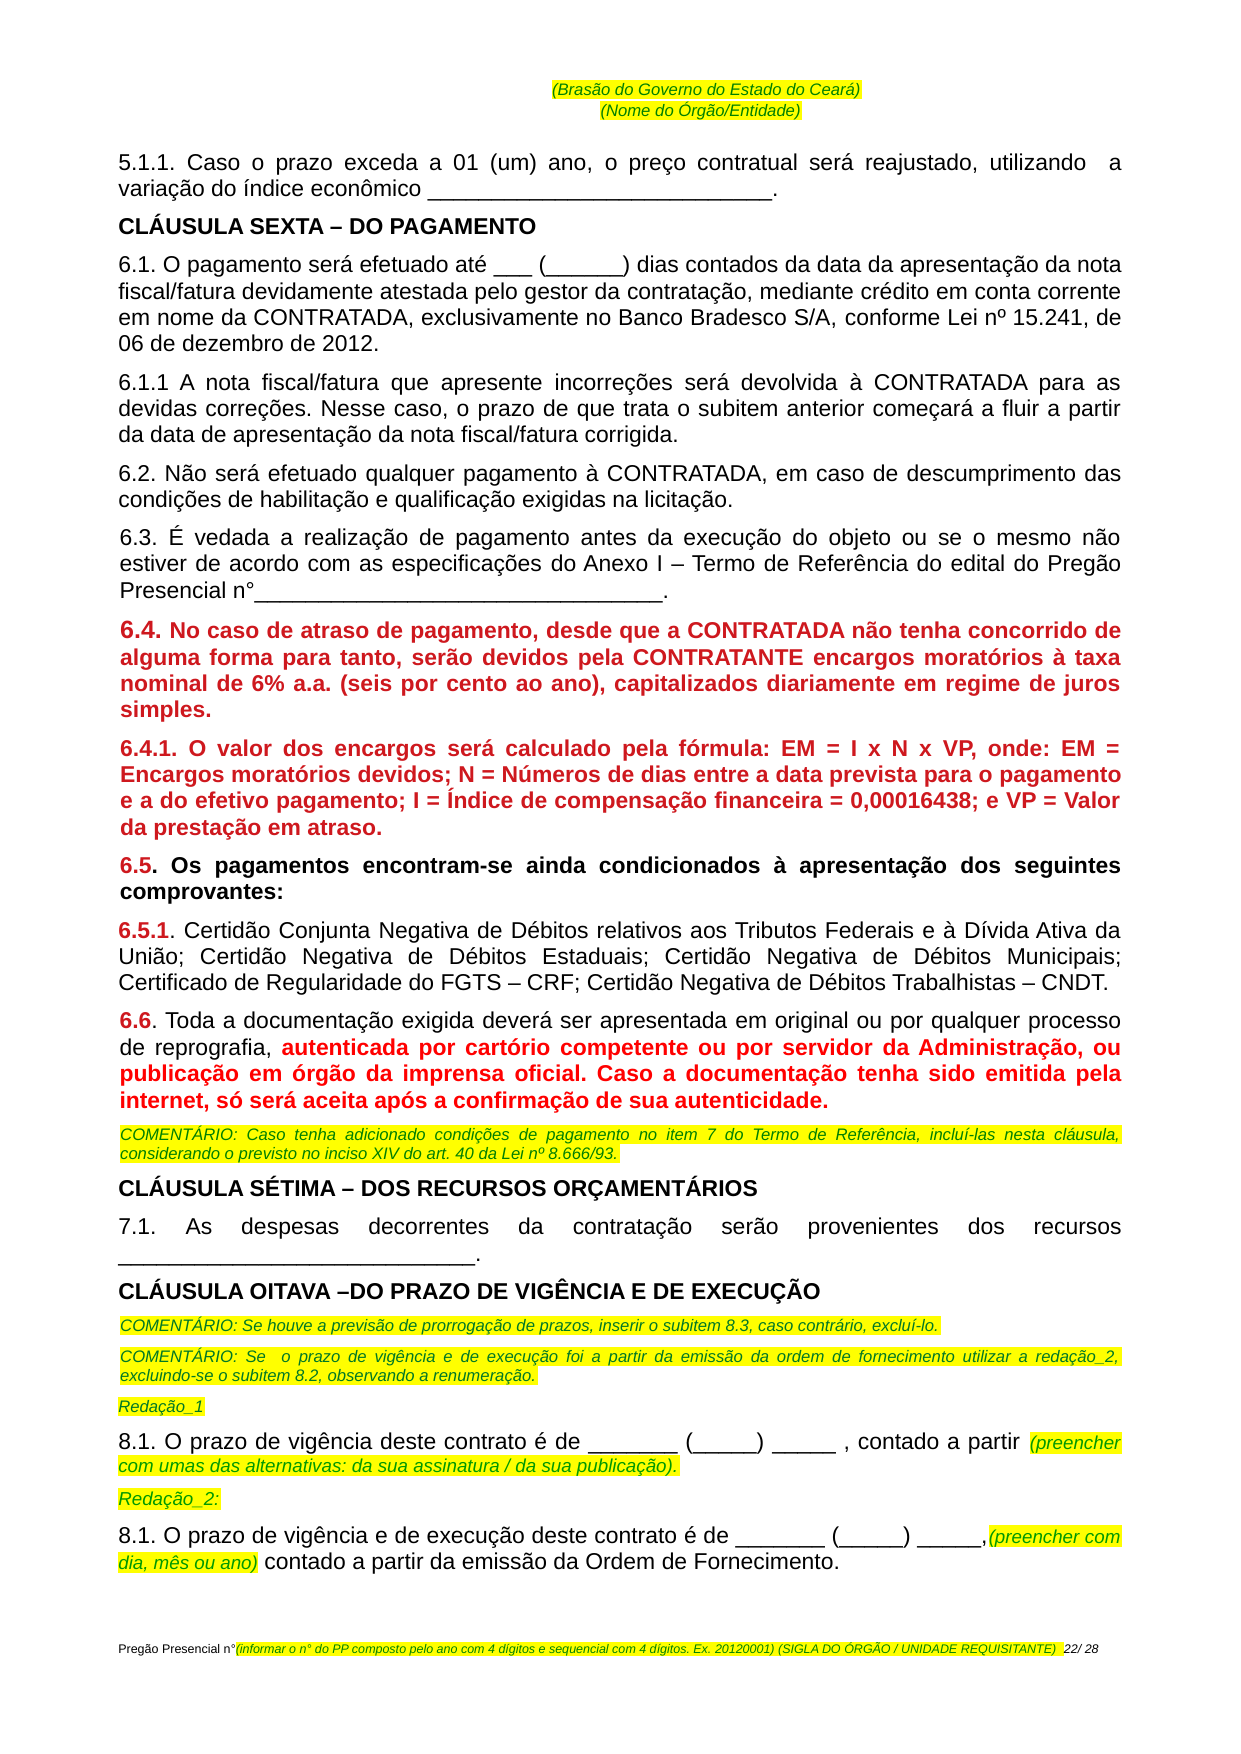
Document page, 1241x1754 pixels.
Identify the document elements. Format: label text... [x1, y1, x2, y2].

text 7.1. As despesas decorrentes da contratação serão provenientes dos recursos ____________________________. [118, 1213, 1122, 1266]
text 6.5. Os pagamentos encontram-se ainda condicionados à apresentação dos seguintes comprovantes: [119, 852, 1122, 905]
text 5.1.1. Caso o prazo exceda a 01 (um) ano, o preço contratual será reajustado, utilizando a variação do índice econômico ___________________________. [118, 148, 1122, 201]
text 6.3. É vedada a realização de pagamento antes da execução do objeto ou se o mesmo não estiver de acordo com as especificações do Anexo I – Termo de Referência do edital do Pregão Presencial n°________________________________. [119, 524, 1122, 603]
text Redação_2: [118, 1488, 1122, 1510]
text 6.4. No caso de atraso de pagamento, desde que a CONTRATADA não tenha concorrido de alguma forma para tanto, serão devidos pela CONTRATANTE encargos moratórios à taxa nominal de 6% a.a. (seis por cento ao ano), capitalizados diariamente em regime de juros simples. [120, 615, 1122, 723]
text CLÁUSULA SEXTA – DO PAGAMENTO [118, 213, 1122, 239]
text COMENTÁRIO: Se o prazo de vigência e de execução foi a partir da emissão da ordem de fornecimento utilizar a redação_2, excluindo-se o subitem 8.2, observando a renumeração. [120, 1347, 1122, 1385]
text 6.5.1. Certidão Conjunta Negativa de Débitos relativos aos Tributos Federais e à Dívida Ativa da União; Certidão Negativa de Débitos Estaduais; Certidão Negativa de Débitos Municipais; Certificado de Regularidade do FGTS – CRF; Certidão Negativa de Débitos Trabalhistas – CNDT. [118, 917, 1122, 996]
text 6.1.1 A nota fiscal/fatura que apresente incorreções será devolvida à CONTRATADA para as devidas correções. Nesse caso, o prazo de que trata o subitem anterior começará a fluir a partir da data de apresentação da nota fiscal/fatura corrigida. [118, 368, 1122, 448]
text COMENTÁRIO: Caso tenha adicionado condições de pagamento no item 7 do Termo de Referência, incluí-las nesta cláusula, considerando o previsto no inciso XIV do art. 40 da Lei nº 8.666/93. [120, 1125, 1122, 1163]
text 6.6. Toda a documentação exigida deverá ser apresentada em original ou por qualquer processo de reprografia, autenticada por cartório competente ou por servidor da Administração, ou publicação em órgão da imprensa oficial. Caso a documentação tenha sido emitida pela internet, só será aceita após a confirmação de sua autenticidade. [119, 1007, 1122, 1113]
text CLÁUSULA SÉTIMA – DOS RECURSOS ORÇAMENTÁRIOS [118, 1175, 1122, 1201]
text COMENTÁRIO: Se houve a previsão de prorrogação de prazos, inserir o subitem 8.3, caso contrário, excluí-lo. [120, 1316, 1122, 1335]
text 6.2. Não será efetuado qualquer pagamento à CONTRATADA, em caso de descumprimento das condições de habilitação e qualificação exigidas na licitação. [118, 459, 1122, 512]
text 6.4.1. O valor dos encargos será calculado pela fórmula: EM = I x N x VP, onde: EM = Encargos moratórios devidos; N = Números de dias entre a data prevista para o pagamento e a do efetivo pagamento; I = Índice de compensação financeira = 0,00016438; e VP = Valor da prestação em atraso. [120, 735, 1122, 840]
text 8.1. O prazo de vigência e de execução deste contrato é de _______ (_____) _____,(preencher com dia, mês ou ano) contado a partir da emissão da Ordem de Fornecimento. [118, 1522, 1122, 1574]
text Redação_1 [118, 1397, 1122, 1416]
text 8.1. O prazo de vigência deste contrato é de _______ (_____) _____ , contado a partir (preencher com umas das alternativas: da sua assinatura / da sua publicação). [118, 1428, 1122, 1476]
text 6.1. O pagamento será efetuado até ___ (______) dias contados da data da apresentação da nota fiscal/fatura devidamente atestada pelo gestor da contratação, mediante crédito em conta corrente em nome da CONTRATADA, exclusivamente no Banco Bradesco S/A, conforme Lei nº 15.241, de 06 de dezembro de 2012. [118, 251, 1122, 357]
text CLÁUSULA OITAVA –DO PRAZO DE VIGÊNCIA E DE EXECUÇÃO [118, 1278, 1122, 1304]
